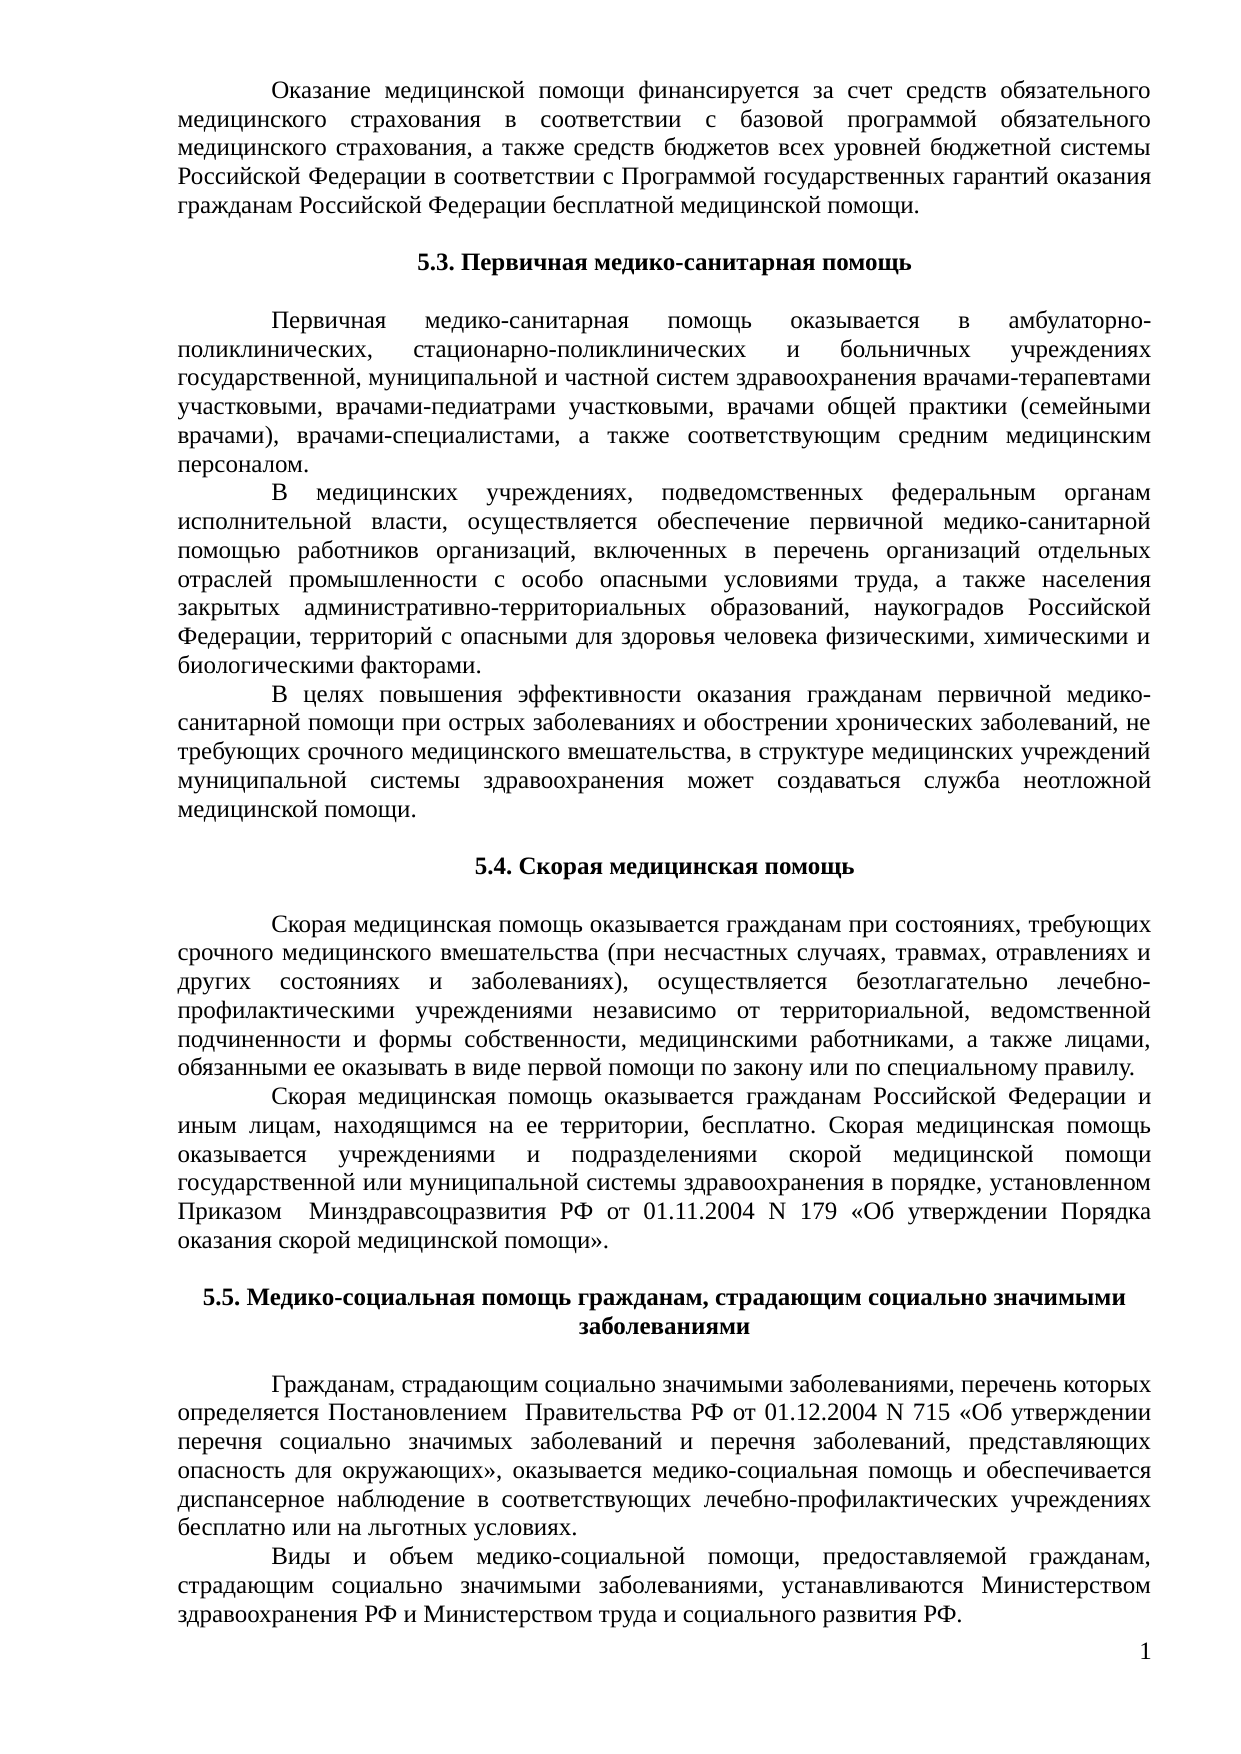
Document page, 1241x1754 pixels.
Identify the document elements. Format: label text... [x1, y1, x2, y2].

text Первичная медико-санитарная помощь оказывается в амбулаторно-поликлинических, стационарно-поликлинических и больничных учреждениях государственной, муниципальной и частной систем здравоохранения врачами-терапевтами участковыми, врачами-педиатрами участковыми, врачами общей практики (семейными врачами), врачами-специалистами, а также соответствующим средним медицинским персоналом. [177, 305, 1152, 477]
text 5.5. Медико-социальная помощь гражданам, страдающим социально значимыми заболеваниями [177, 1282, 1152, 1340]
text Виды и объем медико-социальной помощи, предоставляемой гражданам, страдающим социально значимыми заболеваниями, устанавливаются Министерством здравоохранения РФ и Министерством труда и социального развития РФ. [177, 1541, 1152, 1627]
text 5.3. Первичная медико-санитарная помощь [177, 247, 1152, 276]
text Скорая медицинская помощь оказывается гражданам Российской Федерации и иным лицам, находящимся на ее территории, бесплатно. Скорая медицинская помощь оказывается учреждениями и подразделениями скорой медицинской помощи государственной или муниципальной системы здравоохранения в порядке, установленном Приказом Минздравсоцразвития РФ от 01.11.2004 N 179 «Об утверждении Порядка оказания скорой медицинской помощи». [177, 1081, 1152, 1254]
text В целях повышения эффективности оказания гражданам первичной медико-санитарной помощи при острых заболеваниях и обострении хронических заболеваний, не требующих срочного медицинского вмешательства, в структуре медицинских учреждений муниципальной системы здравоохранения может создаваться служба неотложной медицинской помощи. [177, 679, 1152, 822]
text 5.4. Скорая медицинская помощь [177, 851, 1152, 880]
text Скорая медицинская помощь оказывается гражданам при состояниях, требующих срочного медицинского вмешательства (при несчастных случаях, травмах, отравлениях и других состояниях и заболеваниях), осуществляется безотлагательно лечебно-профилактическими учреждениями независимо от территориальной, ведомственной подчиненности и формы собственности, медицинскими работниками, а также лицами, обязанными ее оказывать в виде первой помощи по закону или по специальному правилу. [177, 909, 1152, 1081]
text Оказание медицинской помощи финансируется за счет средств обязательного медицинского страхования в соответствии с базовой программой обязательного медицинского страхования, а также средств бюджетов всех уровней бюджетной системы Российской Федерации в соответствии с Программой государственных гарантий оказания гражданам Российской Федерации бесплатной медицинской помощи. [177, 75, 1152, 219]
text В медицинских учреждениях, подведомственных федеральным органам исполнительной власти, осуществляется обеспечение первичной медико-санитарной помощью работников организаций, включенных в перечень организаций отдельных отраслей промышленности с особо опасными условиями труда, а также населения закрытых административно-территориальных образований, наукоградов Российской Федерации, территорий с опасными для здоровья человека физическими, химическими и биологическими факторами. [177, 477, 1152, 679]
text Гражданам, страдающим социально значимыми заболеваниями, перечень которых определяется Постановлением Правительства РФ от 01.12.2004 N 715 «Об утверждении перечня социально значимых заболеваний и перечня заболеваний, представляющих опасность для окружающих», оказывается медико-социальная помощь и обеспечивается диспансерное наблюдение в соответствующих лечебно-профилактических учреждениях бесплатно или на льготных условиях. [177, 1369, 1152, 1541]
